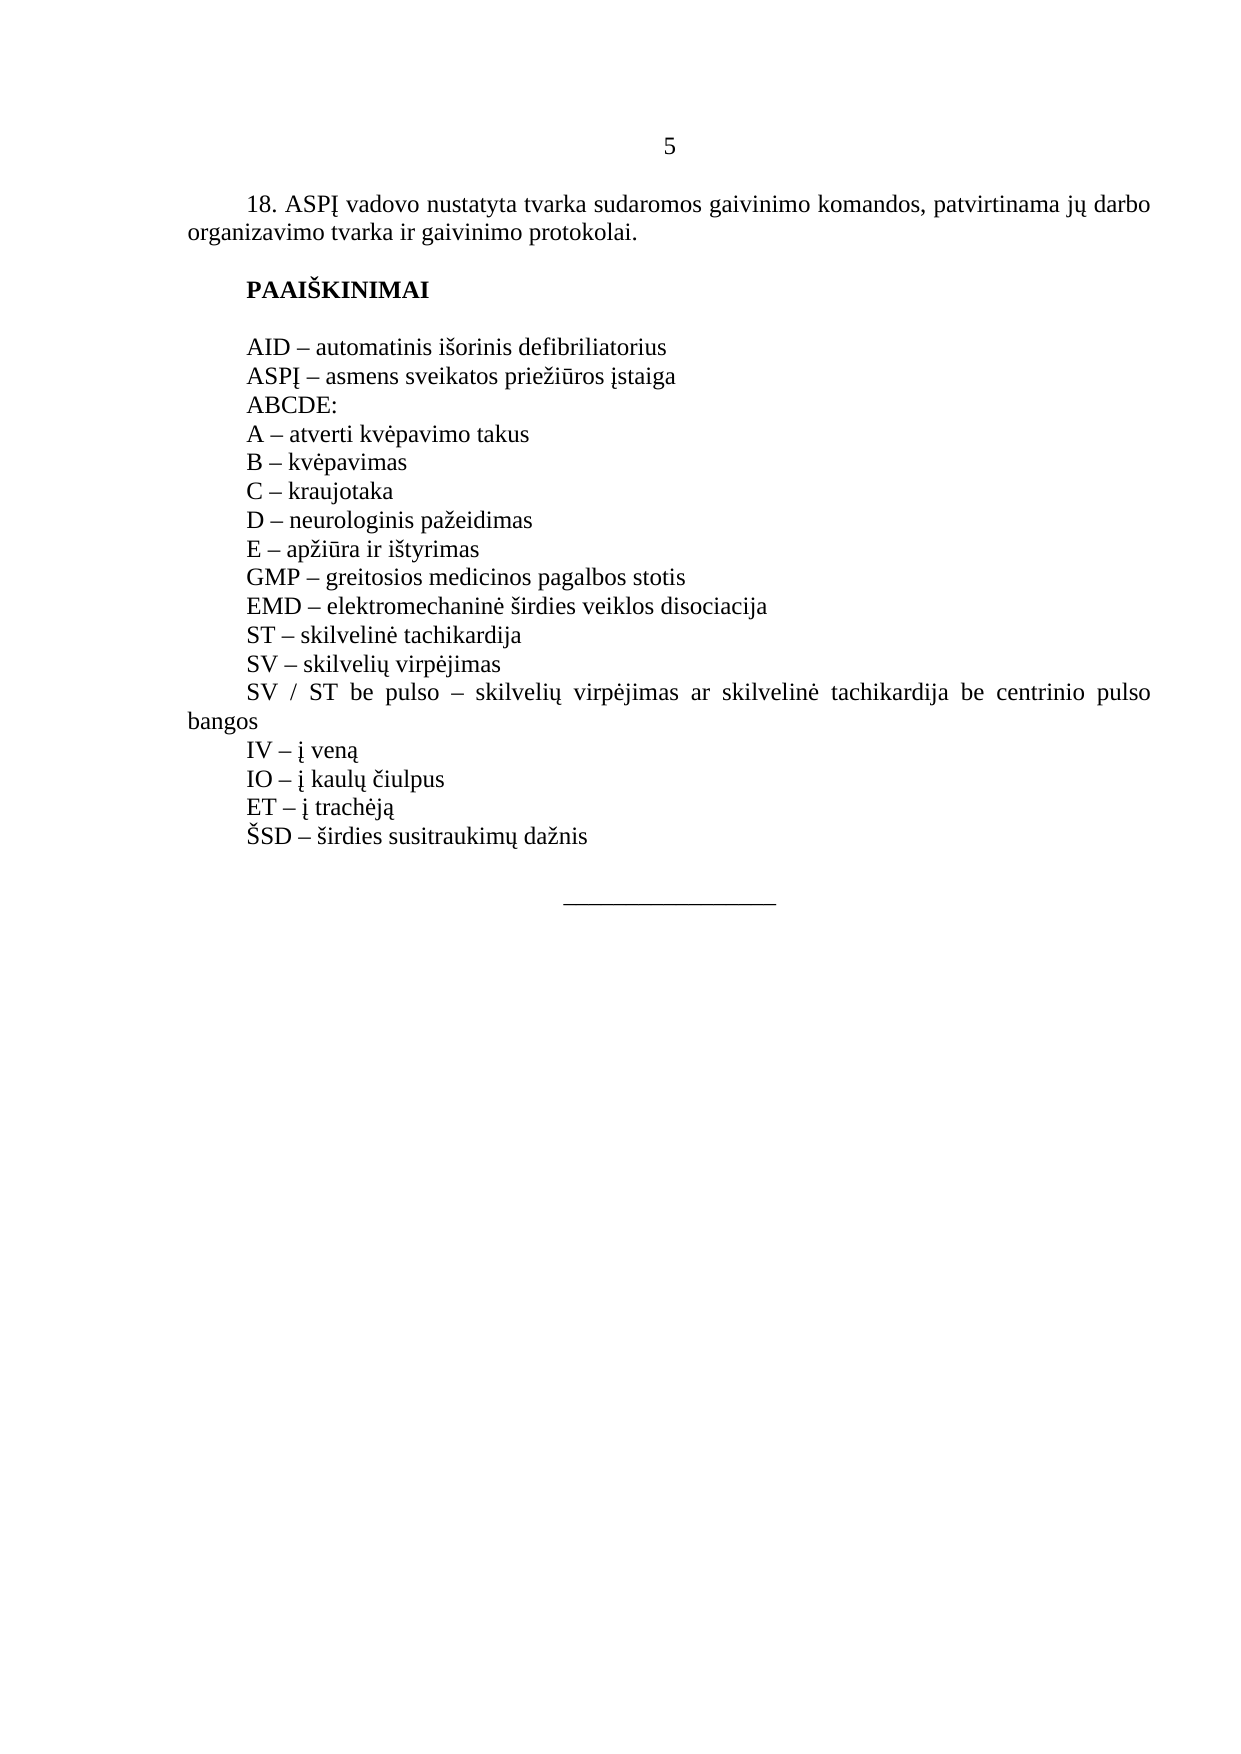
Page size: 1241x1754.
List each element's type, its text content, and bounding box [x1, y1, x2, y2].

text SV / ST be pulso – skilvelių virpėjimas ar skilvelinė tachikardija be centrinio pulso bangos [187, 677, 1152, 735]
text PAAIŠKINIMAI [187, 275, 1152, 304]
text ASPĮ – asmens sveikatos priežiūros įstaiga [187, 361, 1152, 390]
text ST – skilvelinė tachikardija [187, 620, 1152, 649]
text A – atverti kvėpavimo takus [187, 419, 1152, 447]
text ABCDE: [187, 390, 1152, 419]
text D – neurologinis pažeidimas [187, 505, 1152, 534]
text IV – į veną [187, 735, 1152, 764]
text IO – į kaulų čiulpus [187, 764, 1152, 792]
text ET – į trachėją [187, 792, 1152, 821]
text E – apžiūra ir ištyrimas [187, 534, 1152, 562]
text GMP – greitosios medicinos pagalbos stotis [187, 562, 1152, 591]
text EMD – elektromechaninė širdies veiklos disociacija [187, 591, 1152, 620]
text _________________ [187, 879, 1152, 907]
text C – kraujotaka [187, 476, 1152, 505]
text B – kvėpavimas [187, 447, 1152, 476]
text AID – automatinis išorinis defibriliatorius [187, 332, 1152, 361]
text 18. ASPĮ vadovo nustatyta tvarka sudaromos gaivinimo komandos, patvirtinama jų darbo organizavimo tvarka ir gaivinimo protokolai. [187, 189, 1152, 246]
text ŠSD – širdies susitraukimų dažnis [187, 821, 1152, 850]
text SV – skilvelių virpėjimas [187, 649, 1152, 677]
